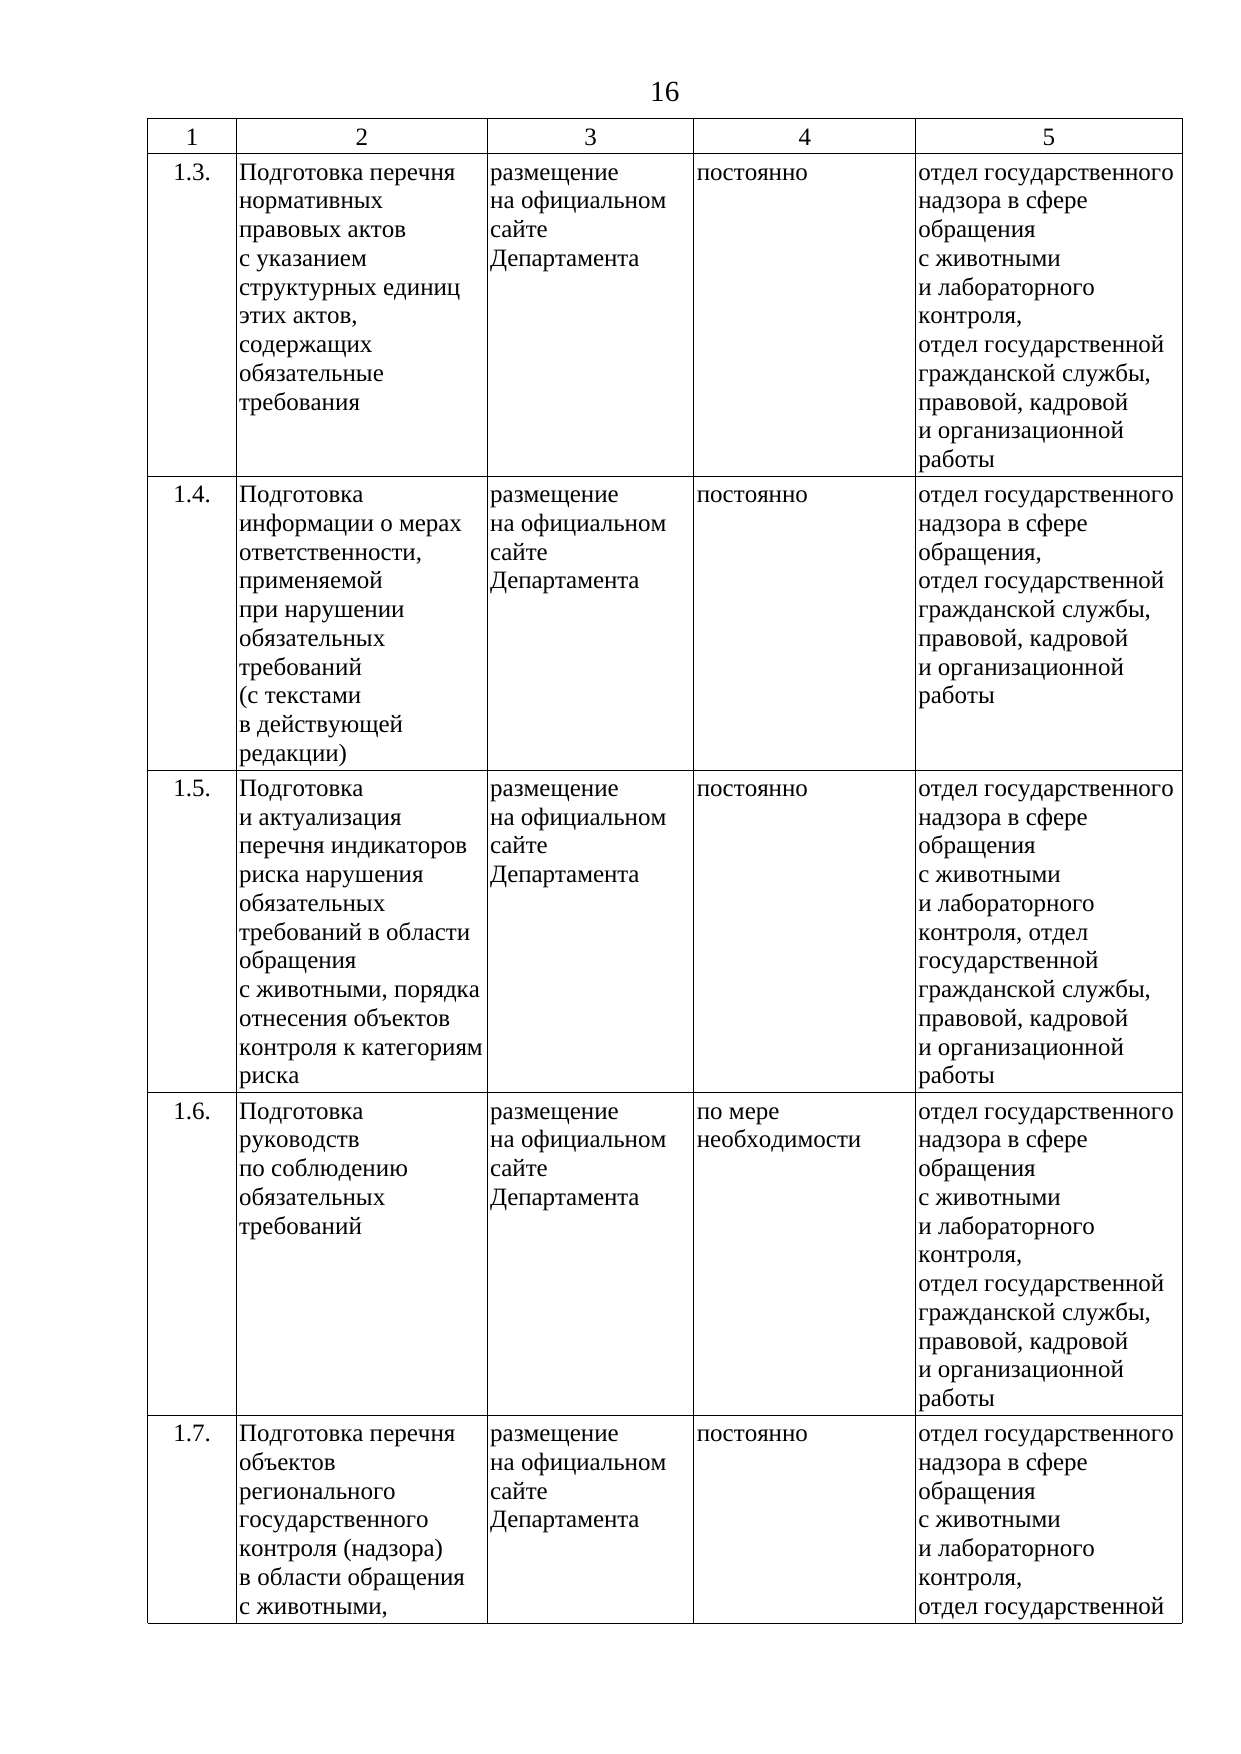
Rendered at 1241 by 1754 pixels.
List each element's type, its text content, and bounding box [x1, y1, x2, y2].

table_cell постоянно [694, 477, 915, 770]
table_cell постоянно [694, 154, 915, 476]
table_cell по мере необходимости [694, 1093, 915, 1415]
table_header 5 [916, 119, 1182, 153]
table_cell 1.3. [148, 154, 236, 476]
table_cell Подготовка информации о мерах ответственности, применяемой при нарушении обязательных требований (с текстами в действующей редакции) [237, 477, 487, 770]
table_header 2 [237, 119, 487, 153]
table_cell отдел государственного надзора в сфере обращения с животными и лабораторного контроля, отдел государственной гражданской службы, правовой, кадровой и организационной работы [916, 771, 1182, 1092]
table_cell отдел государственного надзора в сфере обращения с животными и лабораторного контроля, отдел государственной гражданской службы, правовой, кадровой и организационной работы [916, 1093, 1182, 1415]
table_cell Подготовка перечня объектов регионального государственного контроля (надзора) в области обращения с животными, [237, 1416, 487, 1622]
table_cell размещение на официальном сайте Департамента [488, 154, 693, 476]
table_header 1 [148, 119, 236, 153]
table_cell Подготовка и актуализация перечня индикаторов риска нарушения обязательных требований в области обращения с животными, порядка отнесения объектов контроля к категориям риска [237, 771, 487, 1092]
table_cell размещение на официальном сайте Департамента [488, 1093, 693, 1415]
table_cell 1.5. [148, 771, 236, 1092]
table_cell Подготовка перечня нормативных правовых актов с указанием структурных единиц этих актов, содержащих обязательные требования [237, 154, 487, 476]
table_cell 1.4. [148, 477, 236, 770]
table_cell отдел государственного надзора в сфере обращения с животными и лабораторного контроля, отдел государственной гражданской службы, правовой, кадровой и организационной работы [916, 154, 1182, 476]
table_cell размещение на официальном сайте Департамента [488, 477, 693, 770]
table_cell 1.7. [148, 1416, 236, 1622]
table_cell Подготовка руководств по соблюдению обязательных требований [237, 1093, 487, 1415]
table_cell 1.6. [148, 1093, 236, 1415]
table_cell отдел государственного надзора в сфере обращения, отдел государственной гражданской службы, правовой, кадровой и организационной работы [916, 477, 1182, 770]
table_cell размещение на официальном сайте Департамента [488, 771, 693, 1092]
table_cell постоянно [694, 771, 915, 1092]
table_cell размещение на официальном сайте Департамента [488, 1416, 693, 1622]
table_header 4 [694, 119, 915, 153]
table_cell отдел государственного надзора в сфере обращения с животными и лабораторного контроля, отдел государственной [916, 1416, 1182, 1622]
table_header 3 [488, 119, 693, 153]
table_cell постоянно [694, 1416, 915, 1622]
